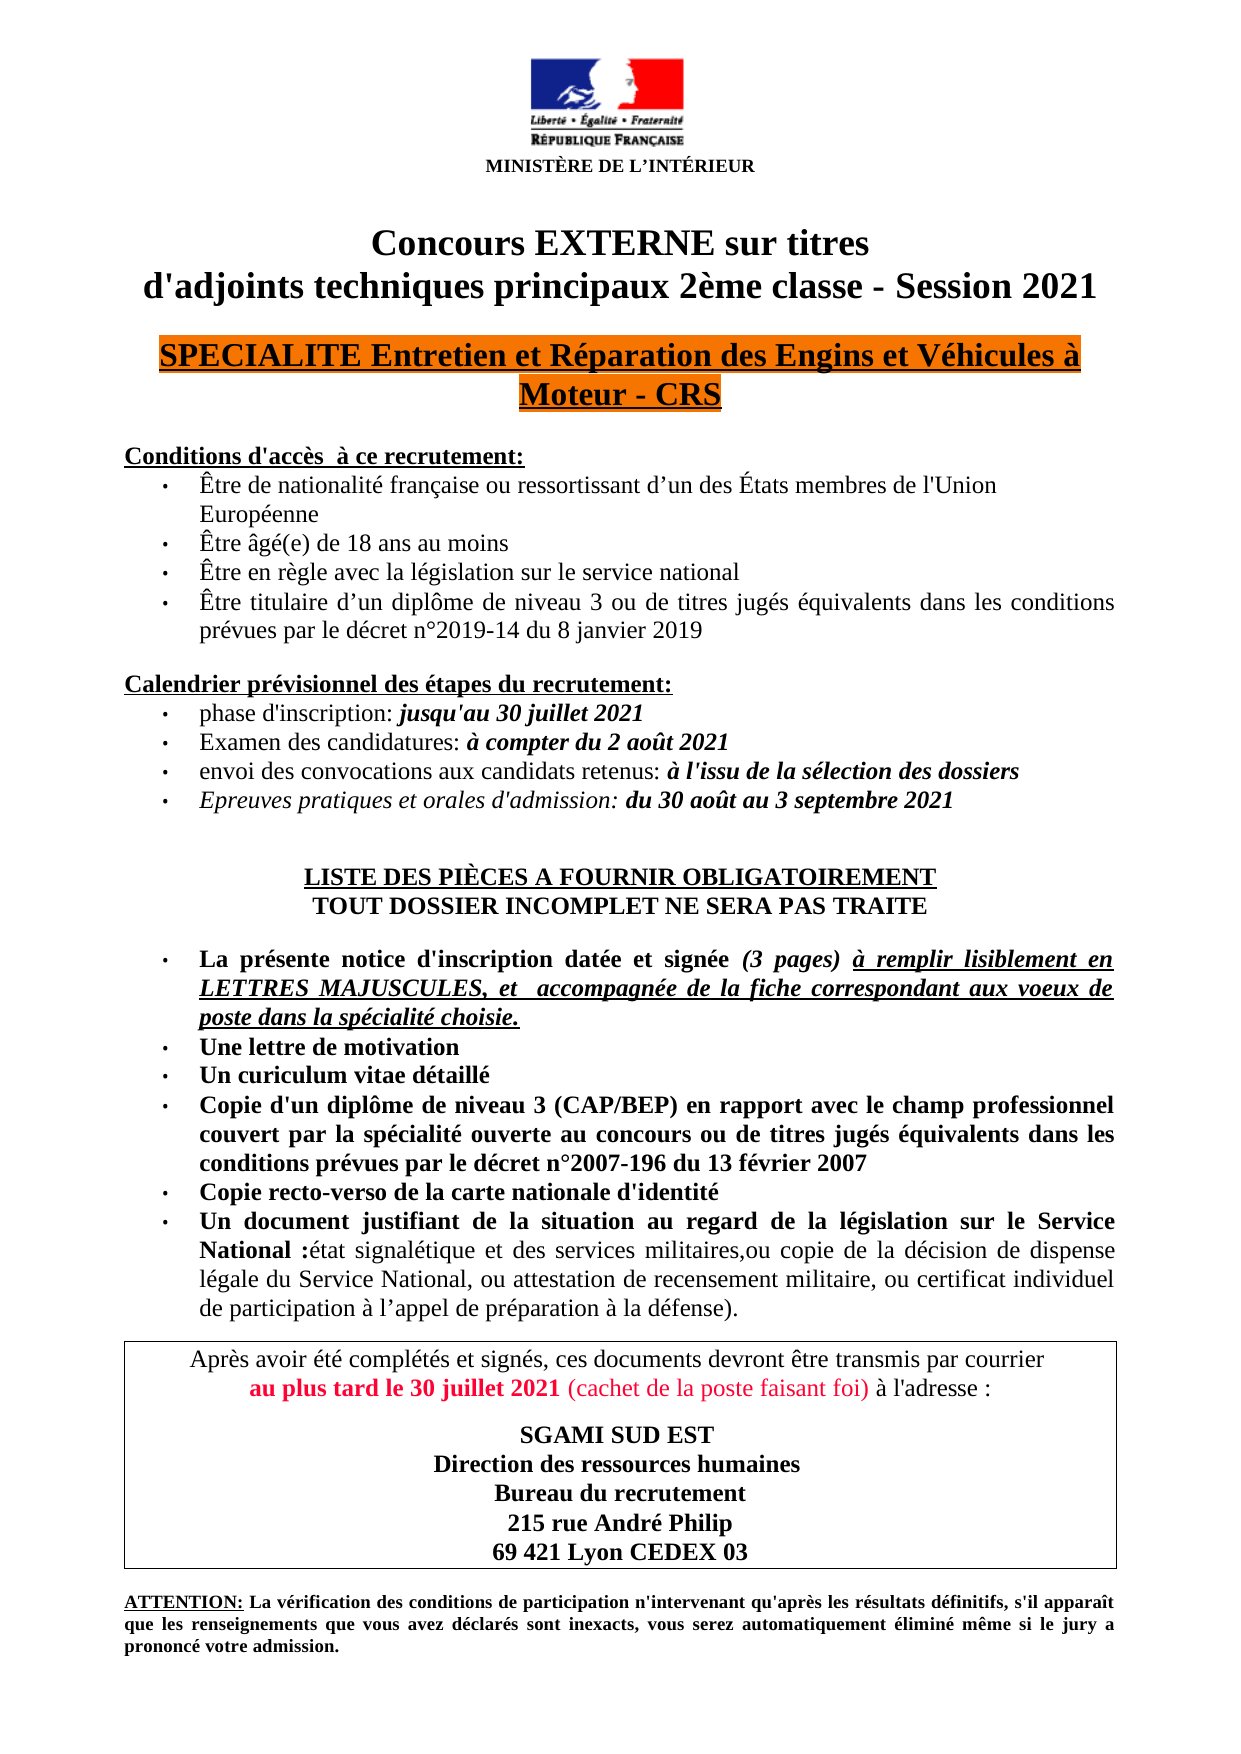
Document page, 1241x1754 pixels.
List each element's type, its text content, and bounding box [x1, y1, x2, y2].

text SPECIALITE Entretien et Réparation des Engins et Véhicules à Moteur - CRS [124, 335, 1116, 412]
text TOUT DOSSIER INCOMPLET NE SERA PAS TRAITE [124, 891, 1116, 920]
list envoi des convocations aux candidats retenus: à l'issu de la sélection des dossiers [162, 756, 1116, 785]
list phase d'inscription: jusqu'au 30 juillet 2021 [162, 698, 1116, 727]
list Être titulaire d’un diplôme de niveau 3 ou de titres jugés équivalents dans les conditions prévues par le décret n°2019-14 du 8 janvier 2019 [162, 586, 1116, 644]
text Calendrier prévisionnel des étapes du recrutement: [124, 668, 1116, 698]
text au plus tard le 30 juillet 2021 (cachet de la poste faisant foi) à l'adresse : [125, 1369, 1116, 1402]
text LISTE DES PIÈCES A FOURNIR OBLIGATOIREMENT [124, 862, 1116, 891]
text Bureau du recrutement [125, 1475, 1116, 1504]
list Copie d'un diplôme de niveau 3 (CAP/BEP) en rapport avec le champ professionnel couvert par la spécialité ouverte au concours ou de titres jugés équivalents dans les conditions prévues par le décret n°2007-196 du 13 février 2007 [162, 1089, 1116, 1177]
text Conditions d'accès à ce recrutement: [124, 441, 1116, 470]
text Direction des ressources humaines [125, 1446, 1116, 1475]
list Un document justifiant de la situation au regard de la législation sur le Service National :état signalétique et des services militaires,ou copie de la décision de dispense légale du Service National, ou attestation de recensement militaire, ou certificat individuel de participation à l’appel de préparation à la défense). [162, 1206, 1116, 1322]
text MINISTÈRE DE L’INTÉRIEUR [124, 154, 1116, 176]
list Être en règle avec la législation sur le service national [162, 557, 1116, 586]
list Être de nationalité française ou ressortissant d’un des États membres de l'Union Européenne [162, 470, 1116, 528]
list Une lettre de motivation [162, 1031, 1116, 1060]
list Copie recto-verso de la carte nationale d'identité [162, 1177, 1116, 1206]
text Concours EXTERNE sur titres [124, 220, 1116, 263]
text d'adjoints techniques principaux 2ème classe - Session 2021 [124, 263, 1116, 306]
text Après avoir été complétés et signés, ces documents devront être transmis par courrier [125, 1342, 1116, 1369]
text ATTENTION: La vérification des conditions de participation n'intervenant qu'après les résultats définitifs, s'il apparaît que les renseignements que vous avez déclarés sont inexacts, vous serez automatiquement éliminé même si le jury a prononcé votre admission. [124, 1591, 1116, 1657]
list Examen des candidatures: à compter du 2 août 2021 [162, 727, 1116, 756]
text 69 421 Lyon CEDEX 03 [125, 1533, 1116, 1568]
text SGAMI SUD EST [125, 1417, 1116, 1446]
list Epreuves pratiques et orales d'admission: du 30 août au 3 septembre 2021 [162, 785, 1116, 814]
list La présente notice d'inscription datée et signée (3 pages) à remplir lisiblement en LETTRES MAJUSCULES, et accompagnée de la fiche correspondant aux voeux de poste dans la spécialité choisie. [162, 944, 1116, 1031]
list Un curiculum vitae détaillé [162, 1060, 1116, 1089]
text 215 rue André Philip [125, 1504, 1116, 1533]
list Être âgé(e) de 18 ans au moins [162, 528, 1116, 557]
